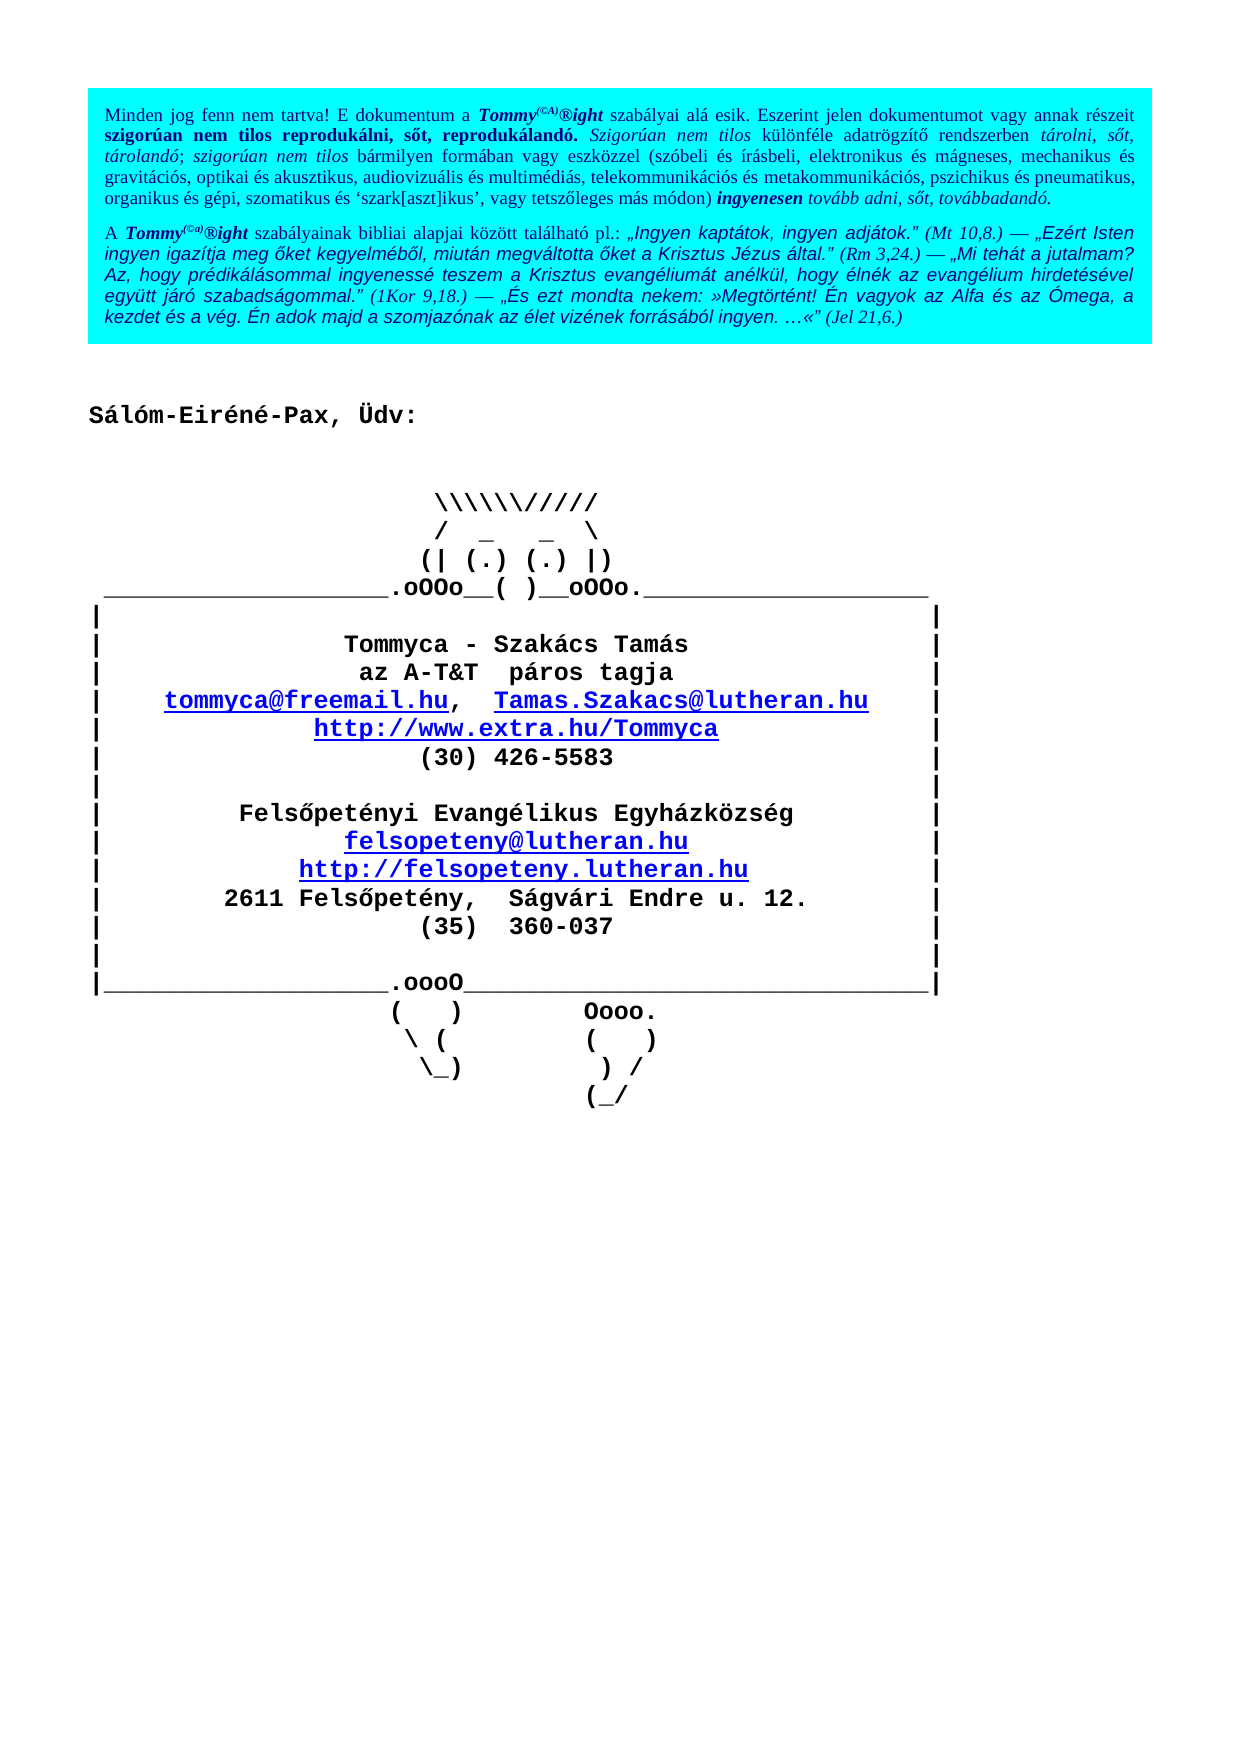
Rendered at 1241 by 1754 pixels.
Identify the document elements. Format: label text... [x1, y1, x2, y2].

text A Tommy(©a)®ight szabályainak bibliai alapjai között található pl.: „Ingyen kaptátok, ingyen adjátok.” (Mt 10,8.) ― „Ezért Isten ingyen igazítja meg őket kegyelméből, miután megváltotta őket a Krisztus Jézus által.” (Rm 3,24.) ― „Mi tehát a jutalmam? Az, hogy prédikálásommal ingyenessé teszem a Krisztus evangéliumát anélkül, hogy élnék az evangélium hirdetésével együtt járó szabadságommal.” (1Kor 9,18.) ― „És ezt mondta nekem: »Megtörtént! Én vagyok az Alfa és az Ómega, a kezdet és a vég. Én adok majd a szomjazónak az élet vizének forrásából ingyen. …«” (Jel 21,6.) [90, 207, 1151, 343]
text \\\\\\///// / _ _ \ (| (.) (.) |) ___________________.oOOo__( )__oOOo.___________________ | | | Tommyca - Szakács Tamás | | az A-T&T páros tagja | | tommyca@freemail.hu, Tamas.Szakacs@lutheran.hu | | http://www.extra.hu/Tommyca | | (30) 426-5583 | | | | Felsőpetényi Evangélikus Egyházközség | | felsopeteny@lutheran.hu | | http://felsopeteny.lutheran.hu | | 2611 Felsőpetény, Ságvári Endre u. 12. | | (35) 360-037 | | | |___________________.oooO_______________________________| ( ) Oooo. \ ( ( ) \_) ) / (_/ [88, 490, 1152, 1111]
text Minden jog fenn nem tartva! E dokumentum a Tommy(©A)®ight szabályai alá esik. Eszerint jelen dokumentumot vagy annak részeit szigorúan nem tilos reprodukálni, sőt, reprodukálandó. Szigorúan nem tilos különféle adatrögzítő rendszerben tárolni, sőt, tárolandó; szigorúan nem tilos bármilyen formában vagy eszközzel (szóbeli és írásbeli, elektronikus és mágneses, mechanikus és gravitációs, optikai és akusztikus, audiovizuális és multimédiás, telekommunikációs és metakommunikációs, pszichikus és pneumatikus, organikus és gépi, szomatikus és ‘szark[aszt]ikus’, vagy tetszőleges más módon) ingyenesen tovább adni, sőt, továbbadandó. [90, 90, 1151, 207]
text Sálóm-Eiréné-Pax, Üdv: [88, 403, 1152, 431]
